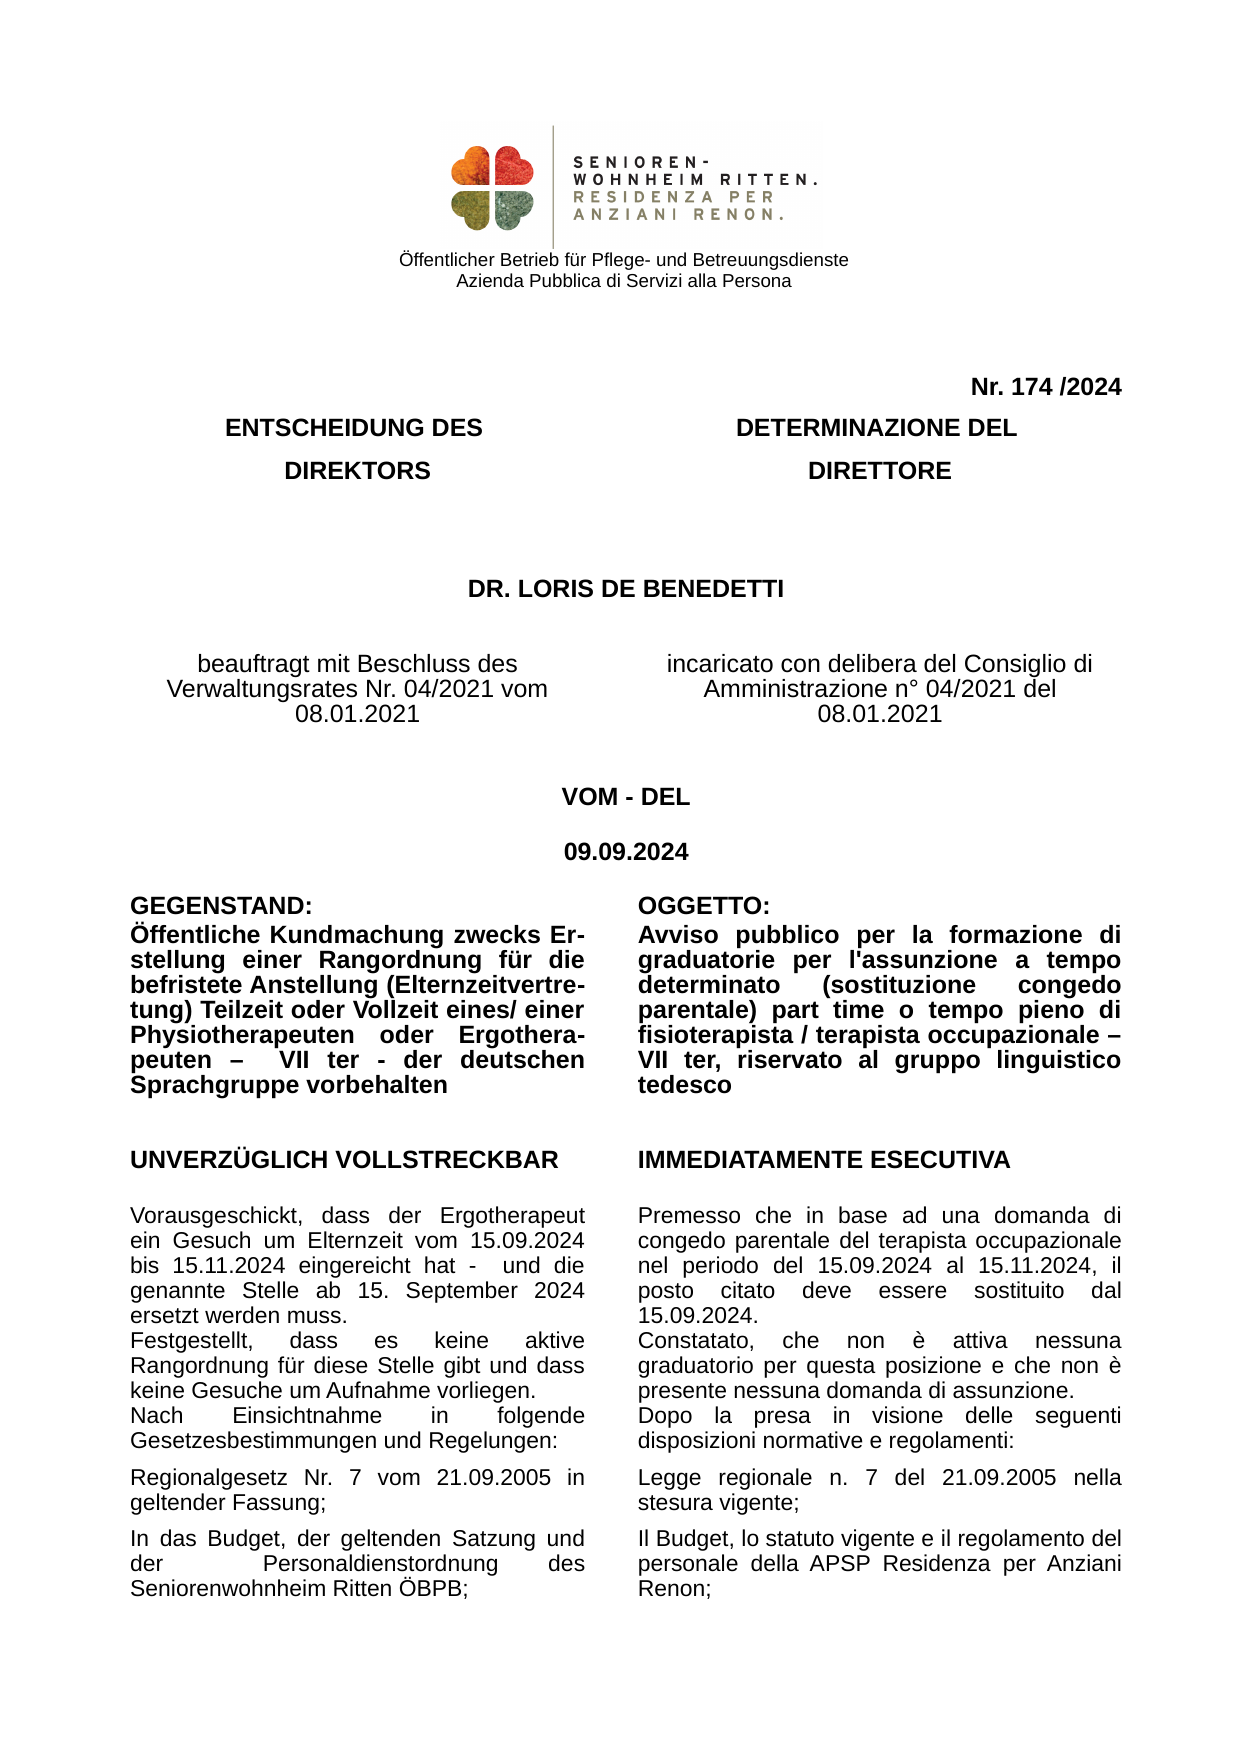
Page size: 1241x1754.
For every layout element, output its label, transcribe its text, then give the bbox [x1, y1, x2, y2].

table_cell Legge regionale n. 7 del 21.09.2005 nella stesura vigente; [638, 1453, 1122, 1515]
table_cell [585, 1403, 638, 1453]
table_header Öffentlicher Betrieb für Pflege- und Betreuungsdienste Azienda Pubblica di Servizi alla Persona [130, 117, 1122, 372]
table_cell UNVERZÜGLICH VOLLSTRECKBAR [130, 1148, 585, 1177]
table_cell Avviso pubblico per la formazione di graduatorie per l'assunzione a tempo determinato (sostituzione congedo parentale) part time o tempo pieno di fisioterapista / terapista occupazionale – VII ter, riservato al gruppo linguistico tedesco [638, 923, 1122, 1098]
table_cell Il Budget, lo statuto vigente e il regolamento del personale della APSP Residenza per Anziani Renon; [638, 1515, 1122, 1602]
table_cell DETERMINAZIONE DEL DIRETTORE [638, 413, 1122, 528]
table_cell 09.09.2024 [130, 837, 1122, 894]
table_cell incaricato con delibera del Consiglio di Amministrazione n° 04/2021 del 08.01.2021 [638, 653, 1122, 728]
table_cell [130, 810, 585, 837]
table_cell OGGETTO: [638, 894, 1122, 923]
table_cell ENTSCHEIDUNG DES DIREKTORS [130, 413, 585, 528]
table_cell [585, 1098, 638, 1148]
table_cell beauftragt mit Beschluss des Verwaltungsrates Nr. 04/2021 vom 08.01.2021 [130, 653, 585, 728]
table_cell [585, 728, 638, 785]
table_cell [585, 653, 638, 728]
table_cell Dopo la presa in visione delle seguenti disposizioni normative e regolamenti: [638, 1403, 1122, 1453]
table_cell Öffentliche Kundmachung zwecks Er­stellung einer Rangordnung für die befristete Anstellung (Elternzeitvertre­tung) Teilzeit oder Vollzeit eines/ einer Physiotherapeuten oder Ergothera­peuten – VII ter - der deutschen Sprachgruppe vorbehalten [130, 923, 585, 1098]
table_cell GEGENSTAND: [130, 894, 585, 923]
table_cell [130, 728, 585, 785]
table_cell [585, 810, 638, 837]
table_cell [585, 1328, 638, 1403]
table_cell DR. LORIS DE BENEDETTI [130, 528, 1122, 653]
table_cell [585, 1177, 638, 1203]
table_cell [585, 1453, 638, 1515]
table_cell Nr. 174 /2024 [638, 372, 1122, 413]
table_cell Constatato, che non è attiva nessuna graduatorio per questa posizione e che non è presente nessuna domanda di assunzione. [638, 1328, 1122, 1403]
table_cell [585, 1515, 638, 1602]
table_cell [130, 372, 585, 413]
table_cell In das Budget, der geltenden Satzung und der Personaldienstordnung des Seniorenwohnheim Ritten ÖBPB; [130, 1515, 585, 1602]
table_cell Festgestellt, dass es keine aktive Rangordnung für diese Stelle gibt und dass keine Gesuche um Aufnahme vorliegen. [130, 1328, 585, 1403]
table_cell [585, 1203, 638, 1328]
table_cell [638, 1098, 1122, 1148]
table_cell Vorausgeschickt, dass der Ergotherapeut ein Gesuch um Elternzeit vom 15.09.2024 bis 15.11.2024 eingereicht hat - und die genannte Stelle ab 15. September 2024 ersetzt werden muss. [130, 1203, 585, 1328]
table_cell Regionalgesetz Nr. 7 vom 21.09.2005 in geltender Fassung; [130, 1453, 585, 1515]
table_cell [638, 810, 1122, 837]
table_cell IMMEDIATAMENTE ESECUTIVA [638, 1148, 1122, 1177]
table_cell Premesso che in base ad una domanda di congedo parentale del terapista occupazionale nel periodo del 15.09.2024 al 15.11.2024, il posto citato deve essere sostituito dal 15.09.2024. [638, 1203, 1122, 1328]
table_cell [130, 1177, 585, 1203]
table_cell Vom - del [130, 785, 1122, 810]
table_cell [585, 413, 638, 528]
table_cell [585, 1148, 638, 1177]
table_cell [585, 894, 638, 923]
table_cell [638, 1177, 1122, 1203]
table_cell [585, 372, 638, 413]
table_cell [638, 728, 1122, 785]
table_cell Nach Einsichtnahme in folgende Gesetzesbestimmungen und Regelungen: [130, 1403, 585, 1453]
table_cell [130, 1098, 585, 1148]
table_cell [585, 923, 638, 1098]
